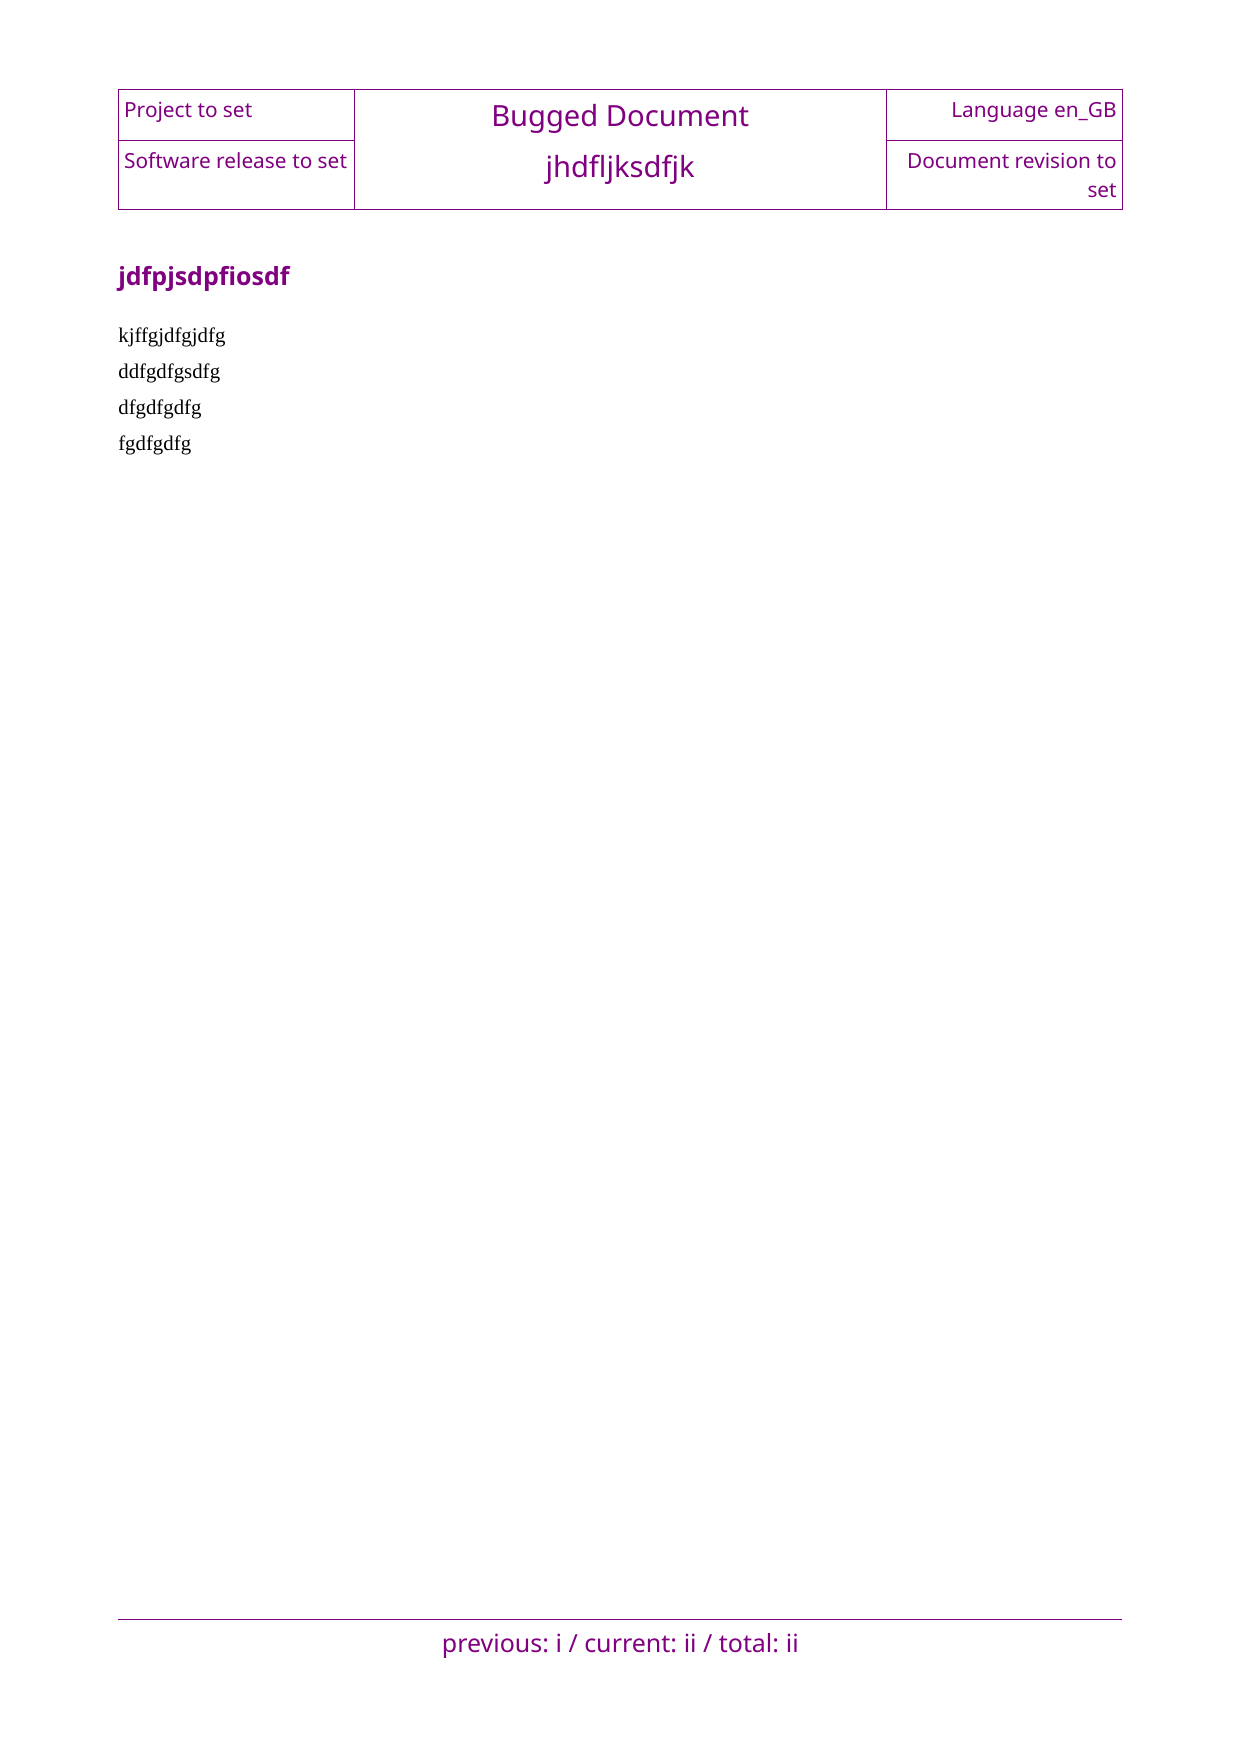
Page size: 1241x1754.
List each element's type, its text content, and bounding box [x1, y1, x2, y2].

text fgdfgdfg [118, 431, 1122, 455]
text ddfgdfgsdfg [118, 359, 1122, 383]
subtitle jdfpjsdpfiosdf [118, 259, 1122, 293]
text kjffgjdfgjdfg [118, 323, 1122, 347]
text dfgdfgdfg [118, 395, 1122, 419]
